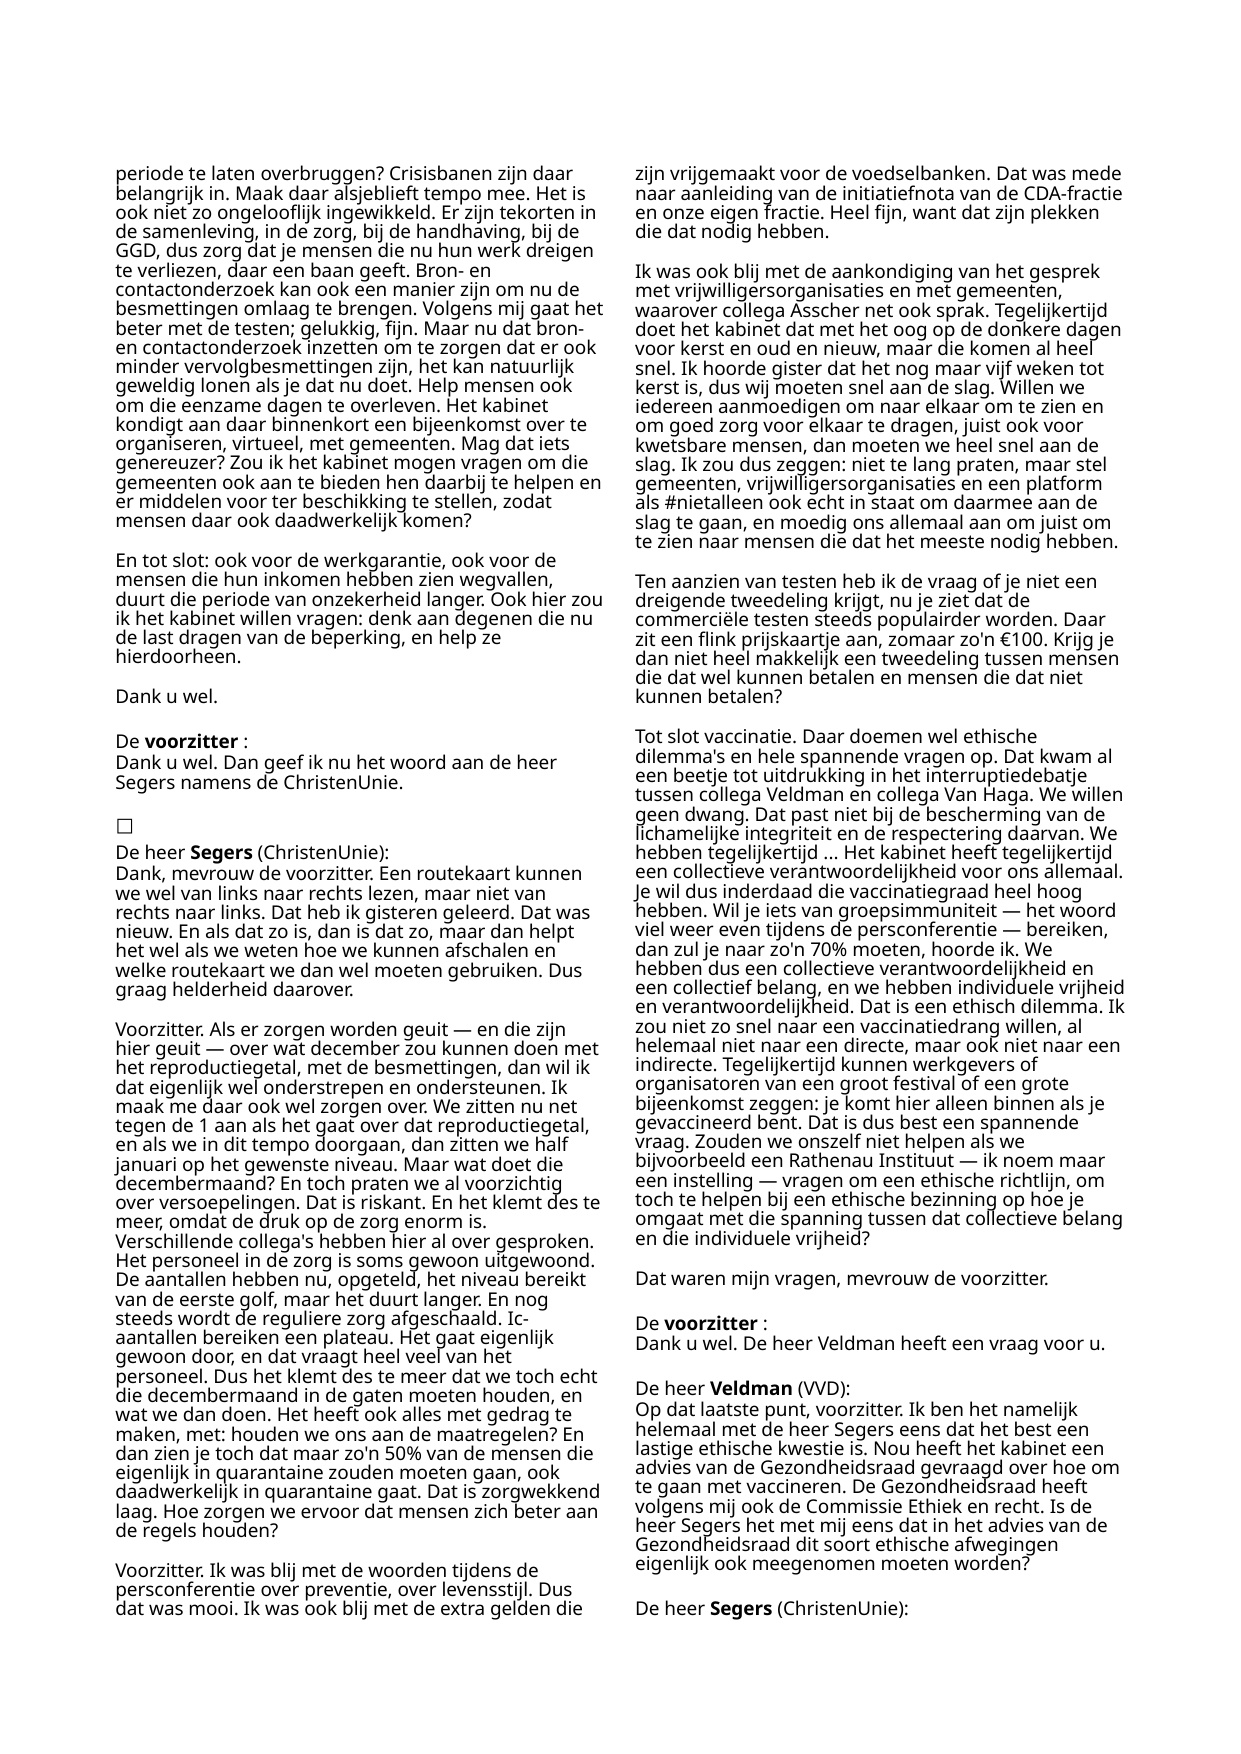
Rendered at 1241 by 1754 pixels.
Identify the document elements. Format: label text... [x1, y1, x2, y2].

text Voorzitter. Als er zorgen worden geuit — en die zijn hier geuit — over wat december zou kunnen doen met het reproductiegetal, met de besmettingen, dan wil ik dat eigenlijk wel onderstrepen en ondersteunen. Ik maak me daar ook wel zorgen over. We zitten nu net tegen de 1 aan als het gaat over dat reproductiegetal, en als we in dit tempo doorgaan, dan zitten we half januari op het gewenste niveau. Maar wat doet die decembermaand? En toch praten we al voorzichtig over versoepelingen. Dat is riskant. En het klemt des te meer, omdat de druk op de zorg enorm is. Verschillende collega's hebben hier al over gesproken. Het personeel in de zorg is soms gewoon uitgewoond. De aantallen hebben nu, opgeteld, het niveau bereikt van de eerste golf, maar het duurt langer. En nog steeds wordt de reguliere zorg afgeschaald. Ic-aantallen bereiken een plateau. Het gaat eigenlijk gewoon door, en dat vraagt heel veel van het personeel. Dus het klemt des te meer dat we toch echt die decembermaand in de gaten moeten houden, en wat we dan doen. Het heeft ook alles met gedrag te maken, met: houden we ons aan de maatregelen? En dan zien je toch dat maar zo'n 50% van de mensen die eigenlijk in quarantaine zouden moeten gaan, ook daadwerkelijk in quarantaine gaat. Dat is zorgwekkend laag. Hoe zorgen we ervoor dat mensen zich beter aan de regels houden? [115, 1021, 605, 1541]
text Dank u wel. Dan geef ik nu het woord aan de heer Segers namens de ChristenUnie. [115, 754, 605, 793]
text Voorzitter. Ik was blij met de woorden tijdens de persconferentie over preventie, over levensstijl. Dus dat was mooi. Ik was ook blij met de extra gelden die [115, 1562, 605, 1620]
text zijn vrijgemaakt voor de voedselbanken. Dat was mede naar aanleiding van de initiatiefnota van de CDA-fractie en onze eigen fractie. Heel fijn, want dat zijn plekken die dat nodig hebben. [635, 165, 1125, 242]
text De heer Segers (ChristenUnie): [635, 1596, 1125, 1621]
text Dank u wel. [115, 688, 605, 708]
text En tot slot: ook voor de werkgarantie, ook voor de mensen die hun inkomen hebben zien wegvallen, duurt die periode van onzekerheid langer. Ook hier zou ik het kabinet willen vragen: denk aan degenen die nu de last dragen van de beperking, en help ze hierdoorheen. [115, 552, 605, 668]
text periode te laten overbruggen? Crisisbanen zijn daar belangrijk in. Maak daar alsjeblieft tempo mee. Het is ook niet zo ongelooflijk ingewikkeld. Er zijn tekorten in de samenleving, in de zorg, bij de handhaving, bij de GGD, dus zorg dat je mensen die nu hun werk dreigen te verliezen, daar een baan geeft. Bron- en contactonderzoek kan ook een manier zijn om nu de besmettingen omlaag te brengen. Volgens mij gaat het beter met de testen; gelukkig, fijn. Maar nu dat bron- en contactonderzoek inzetten om te zorgen dat er ook minder vervolgbesmettingen zijn, het kan natuurlijk geweldig lonen als je dat nu doet. Help mensen ook om die eenzame dagen te overleven. Het kabinet kondigt aan daar binnenkort een bijeenkomst over te organiseren, virtueel, met gemeenten. Mag dat iets genereuzer? Zou ik het kabinet mogen vragen om die gemeenten ook aan te bieden hen daarbij te helpen en er middelen voor ter beschikking te stellen, zodat mensen daar ook daadwerkelijk komen? [115, 165, 605, 531]
text Dank u wel. De heer Veldman heeft een vraag voor u. [635, 1335, 1125, 1355]
text Ten aanzien van testen heb ik de vraag of je niet een dreigende tweedeling krijgt, nu je ziet dat de commerciële testen steeds populairder worden. Daar zit een flink prijskaartje aan, zomaar zo'n €100. Krijg je dan niet heel makkelijk een tweedeling tussen mensen die dat wel kunnen betalen en mensen die dat niet kunnen betalen? [635, 573, 1125, 708]
text Dat waren mijn vragen, mevrouw de voorzitter. [635, 1269, 1125, 1289]
text De voorzitter : [115, 729, 605, 754]
text Dank, mevrouw de voorzitter. Een routekaart kunnen we wel van links naar rechts lezen, maar niet van rechts naar links. Dat heb ik gisteren geleerd. Dat was nieuw. En als dat zo is, dan is dat zo, maar dan helpt het wel als we weten hoe we kunnen afschalen en welke routekaart we dan wel moeten gebruiken. Dus graag helderheid daarover. [115, 865, 605, 1000]
text Ik was ook blij met de aankondiging van het gesprek met vrijwilligersorganisaties en met gemeenten, waarover collega Asscher net ook sprak. Tegelijkertijd doet het kabinet dat met het oog op de donkere dagen voor kerst en oud en nieuw, maar die komen al heel snel. Ik hoorde gister dat het nog maar vijf weken tot kerst is, dus wij moeten snel aan de slag. Willen we iedereen aanmoedigen om naar elkaar om te zien en om goed zorg voor elkaar te dragen, juist ook voor kwetsbare mensen, dan moeten we heel snel aan de slag. Ik zou dus zeggen: niet te lang praten, maar stel gemeenten, vrijwilligersorganisaties en een platform als #nietalleen ook echt in staat om daarmee aan de slag te gaan, en moedig ons allemaal aan om juist om te zien naar mensen die dat het meeste nodig hebben. [635, 263, 1125, 552]
text De heer Veldman (VVD): [635, 1376, 1125, 1401]
text De heer Segers (ChristenUnie): [115, 839, 605, 865]
text Tot slot vaccinatie. Daar doemen wel ethische dilemma's en hele spannende vragen op. Dat kwam al een beetje tot uitdrukking in het interruptiedebatje tussen collega Veldman en collega Van Haga. We willen geen dwang. Dat past niet bij de bescherming van de lichamelijke integriteit en de respectering daarvan. We hebben tegelijkertijd ... Het kabinet heeft tegelijkertijd een collectieve verantwoordelijkheid voor ons allemaal. Je wil dus inderdaad die vaccinatiegraad heel hoog hebben. Wil je iets van groepsimmuniteit — het woord viel weer even tijdens de persconferentie — bereiken, dan zul je naar zo'n 70% moeten, hoorde ik. We hebben dus een collectieve verantwoordelijkheid en een collectief belang, en we hebben individuele vrijheid en verantwoordelijkheid. Dat is een ethisch dilemma. Ik zou niet zo snel naar een vaccinatiedrang willen, al helemaal niet naar een directe, maar ook niet naar een indirecte. Tegelijkertijd kunnen werkgevers of organisatoren van een groot festival of een grote bijeenkomst zeggen: je komt hier alleen binnen als je gevaccineerd bent. Dat is dus best een spannende vraag. Zouden we onszelf niet helpen als we bijvoorbeeld een Rathenau Instituut — ik noem maar een instelling — vragen om een ethische richtlijn, om toch te helpen bij een ethische bezinning op hoe je omgaat met die spanning tussen dat collectieve belang en die individuele vrijheid? [635, 728, 1125, 1249]
text Op dat laatste punt, voorzitter. Ik ben het namelijk helemaal met de heer Segers eens dat het best een lastige ethische kwestie is. Nou heeft het kabinet een advies van de Gezondheidsraad gevraagd over hoe om te gaan met vaccineren. De Gezondheidsraad heeft volgens mij ook de Commissie Ethiek en recht. Is de heer Segers het met mij eens dat in het advies van de Gezondheidsraad dit soort ethische afwegingen eigenlijk ook meegenomen moeten worden? [635, 1401, 1125, 1575]
text ⬜ [115, 814, 605, 839]
text De voorzitter : [635, 1310, 1125, 1335]
